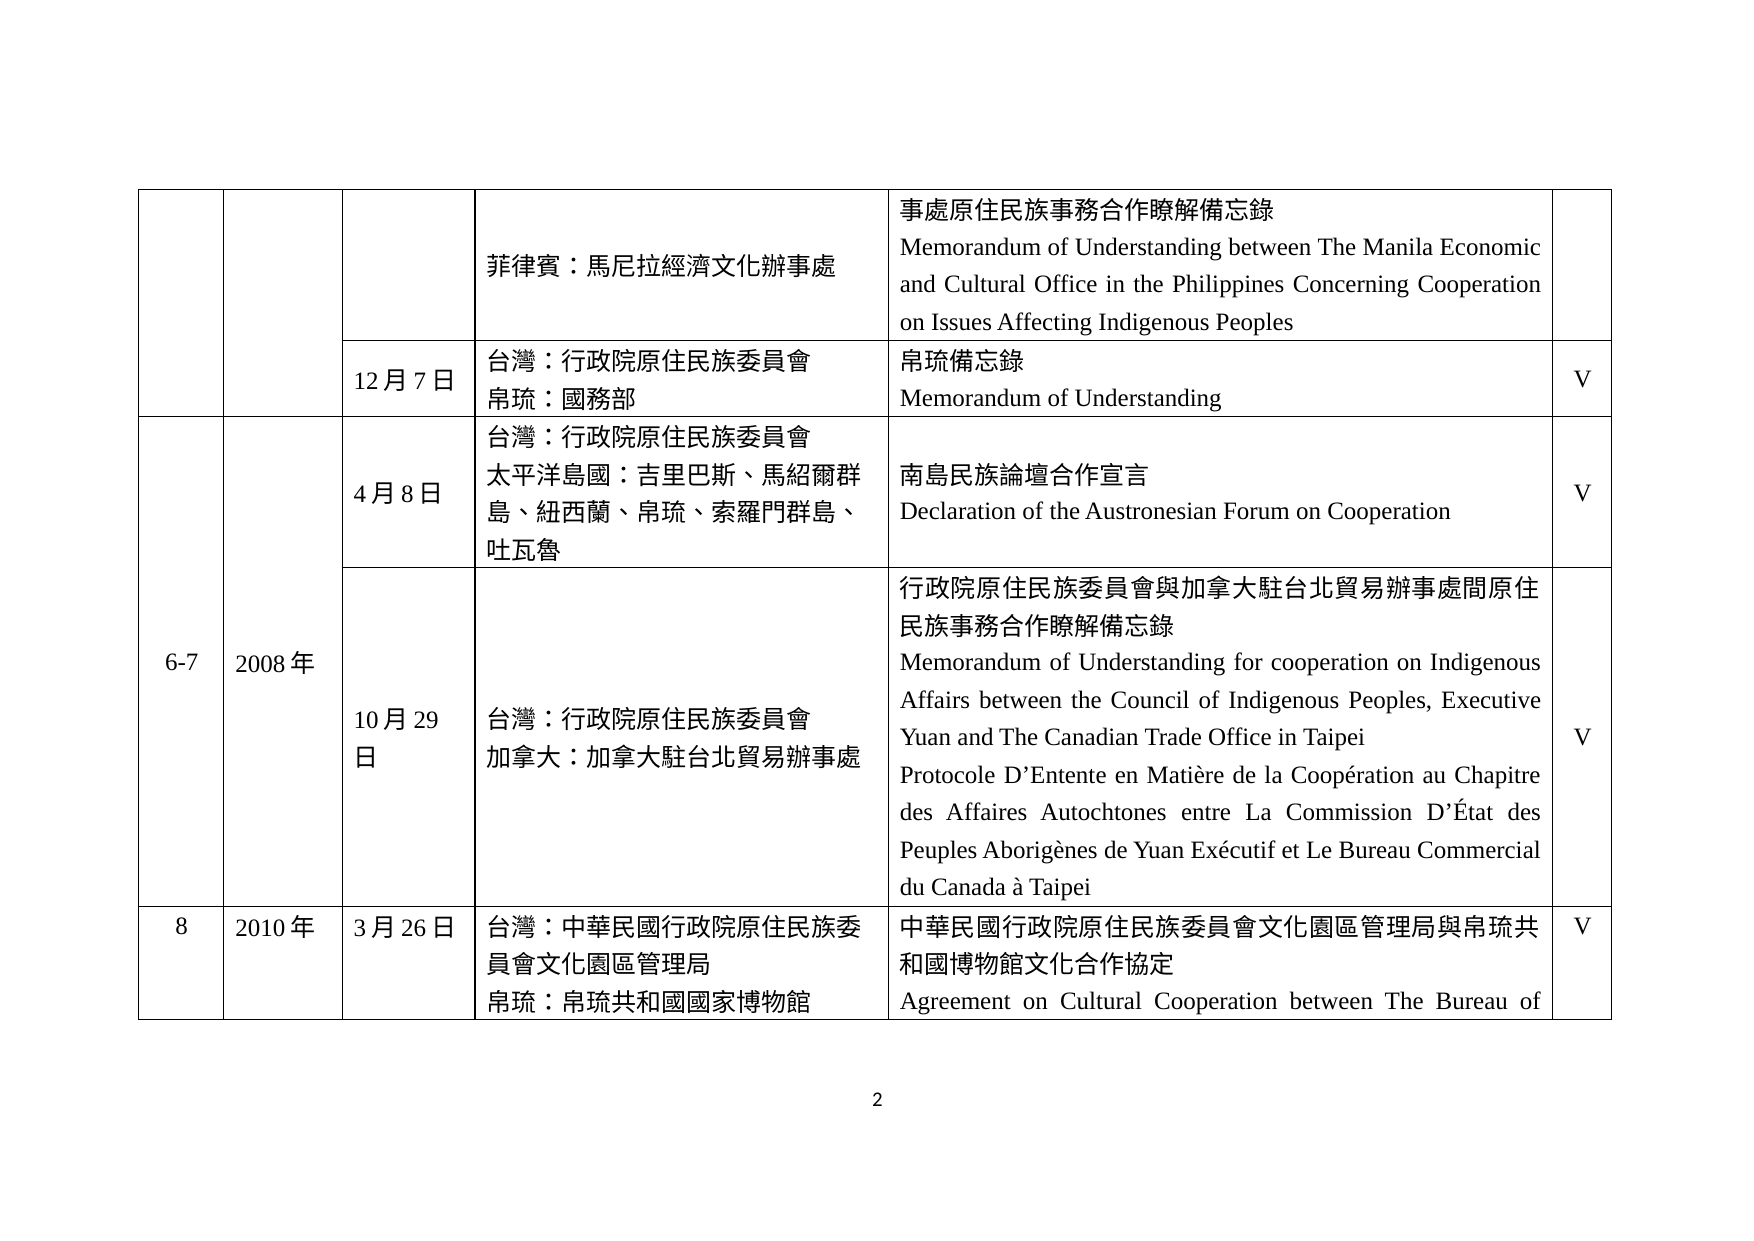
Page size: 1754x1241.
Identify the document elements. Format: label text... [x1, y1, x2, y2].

table_cell [224, 190, 342, 416]
table_cell [1553, 190, 1611, 340]
table_cell V [1553, 341, 1611, 416]
table_cell 事處原住民族事務合作瞭解備忘錄 Memorandum of Understanding between The Manila Economic and Cultural Office in the Philippines Concerning Cooperation on Issues Affecting Indigenous Peoples [889, 190, 1552, 340]
table_cell 12月7日 [343, 341, 474, 416]
table_cell 中華民國行政院原住民族委員會文化園區管理局與帛琉共和國博物館文化合作協定 Agreement on Cultural Cooperation between The Bureau of [889, 907, 1552, 1019]
table_cell V [1553, 568, 1611, 906]
table_cell 8 [139, 907, 223, 1019]
table_cell 帛琉備忘錄 Memorandum of Understanding [889, 341, 1552, 416]
table_cell 台灣：行政院原住民族委員會 太平洋島國：吉里巴斯、馬紹爾群島、紐西蘭、帛琉、索羅門群島、吐瓦魯 [476, 417, 888, 567]
table_cell 2010年 [224, 907, 342, 1019]
table_cell 3月26日 [343, 907, 474, 1019]
table_cell 2008年 [224, 417, 342, 906]
table_cell 台灣：行政院原住民族委員會 帛琉：國務部 [476, 341, 888, 416]
table_cell V [1553, 907, 1611, 1019]
table_cell 台灣：行政院原住民族委員會 加拿大：加拿大駐台北貿易辦事處 [476, 568, 888, 906]
table_cell 6-7 [139, 417, 223, 906]
table_cell 台灣：中華民國行政院原住民族委員會文化園區管理局 帛琉：帛琉共和國國家博物館 [476, 907, 888, 1019]
table_cell [139, 190, 223, 416]
table_cell 10月29日 [343, 568, 474, 906]
table_cell 南島民族論壇合作宣言 Declaration of the Austronesian Forum on Cooperation [889, 417, 1552, 567]
table_cell 菲律賓：馬尼拉經濟文化辦事處 [476, 190, 888, 340]
table_cell V [1553, 417, 1611, 567]
table_cell 行政院原住民族委員會與加拿大駐台北貿易辦事處間原住民族事務合作瞭解備忘錄 Memorandum of Understanding for cooperation on Indigenous Affairs between the Council of Indigenous Peoples, Executive Yuan and The Canadian Trade Office in Taipei Protocole D’Entente en Matière de la Coopération au Chapitre des Affaires Autochtones entre La Commission D’État des Peuples Aborigènes de Yuan Exécutif et Le Bureau Commercial du Canada à Taipei [889, 568, 1552, 906]
table_cell 4月8日 [343, 417, 474, 567]
table_cell [343, 190, 474, 340]
